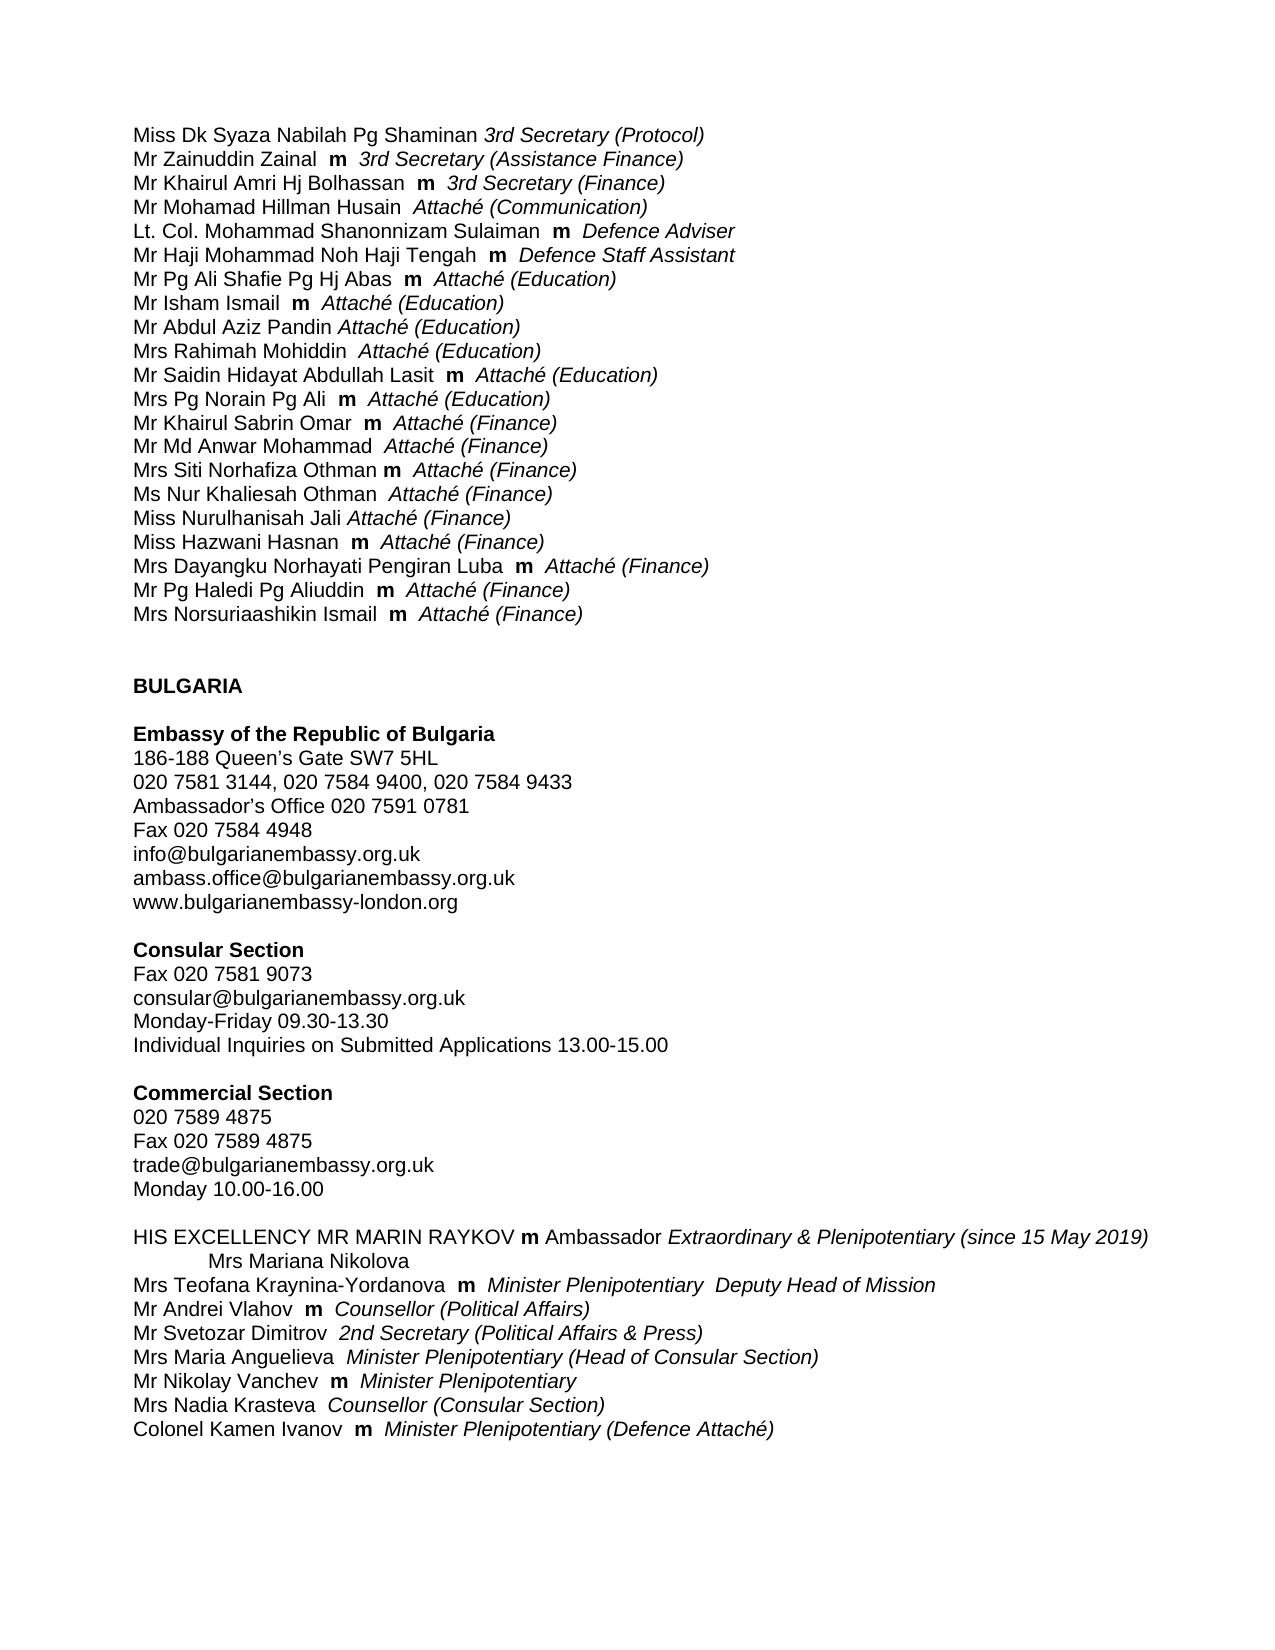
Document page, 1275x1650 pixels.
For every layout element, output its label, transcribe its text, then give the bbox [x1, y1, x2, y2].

text trade@bulgarianembassy.org.uk [133, 1153, 1181, 1177]
text ambass.office@bulgarianembassy.org.uk [133, 866, 1181, 889]
subtitle Consular Section [133, 937, 1181, 961]
text Colonel Kamen Ivanov m Minister Plenipotentiary (Defence Attaché) [133, 1417, 1181, 1441]
text Miss Hazwani Hasnan m Attaché (Finance) [133, 530, 1181, 554]
text Monday 10.00-16.00 [133, 1177, 1181, 1201]
subtitle Embassy of the Republic of Bulgaria [133, 722, 1181, 746]
subtitle Commercial Section [133, 1081, 1181, 1105]
text Mrs Pg Norain Pg Ali m Attaché (Education) [133, 386, 1181, 410]
text www.bulgarianembassy-london.org [133, 889, 1181, 913]
text Mr Md Anwar Mohammad Attaché (Finance) [133, 434, 1181, 458]
text Mr Pg Haledi Pg Aliuddin m Attaché (Finance) [133, 578, 1181, 602]
text Mr Nikolay Vanchev m Minister Plenipotentiary [133, 1369, 1181, 1393]
text Ms Nur Khaliesah Othman Attaché (Finance) [133, 482, 1181, 506]
text consular@bulgarianembassy.org.uk [133, 985, 1181, 1009]
text Mr Khairul Sabrin Omar m Attaché (Finance) [133, 410, 1181, 434]
text Individual Inquiries on Submitted Applications 13.00-15.00 [133, 1033, 1181, 1057]
text Lt. Col. Mohammad Shanonnizam Sulaiman m Defence Adviser [133, 219, 1181, 243]
text Mr Pg Ali Shafie Pg Hj Abas m Attaché (Education) [133, 267, 1181, 291]
text Mrs Nadia Krasteva Counsellor (Consular Section) [133, 1393, 1181, 1417]
text Mrs Maria Anguelieva Minister Plenipotentiary (Head of Consular Section) [133, 1345, 1181, 1369]
text Mrs Dayangku Norhayati Pengiran Luba m Attaché (Finance) [133, 554, 1181, 578]
text Mr Andrei Vlahov m Counsellor (Political Affairs) [133, 1297, 1181, 1321]
text Mr Svetozar Dimitrov 2nd Secretary (Political Affairs & Press) [133, 1321, 1181, 1345]
text Fax 020 7584 4948 [133, 818, 1181, 842]
text Mrs Teofana Kraynina-Yordanova m Minister Plenipotentiary Deputy Head of Mission [133, 1273, 1181, 1297]
text BULGARIA [133, 674, 1181, 698]
text 186-188 Queen’s Gate SW7 5HL [133, 746, 1181, 770]
text Miss Dk Syaza Nabilah Pg Shaminan 3rd Secretary (Protocol) [133, 123, 1181, 147]
text Mr Abdul Aziz Pandin Attaché (Education) [133, 314, 1181, 338]
text Miss Nurulhanisah Jali Attaché (Finance) [133, 506, 1181, 530]
text Monday-Friday 09.30-13.30 [133, 1009, 1181, 1033]
text Mr Mohamad Hillman Husain Attaché (Communication) [133, 195, 1181, 219]
text 020 7581 3144, 020 7584 9400, 020 7584 9433 [133, 770, 1181, 794]
text Mr Saidin Hidayat Abdullah Lasit m Attaché (Education) [133, 362, 1181, 386]
text Mrs Mariana Nikolova [133, 1249, 1181, 1273]
text Mr Isham Ismail m Attaché (Education) [133, 291, 1181, 314]
text 020 7589 4875 [133, 1105, 1181, 1129]
text Mr Khairul Amri Hj Bolhassan m 3rd Secretary (Finance) [133, 171, 1181, 195]
text info@bulgarianembassy.org.uk [133, 842, 1181, 866]
text Mrs Siti Norhafiza Othman m Attaché (Finance) [133, 458, 1181, 482]
text Mrs Norsuriaashikin Ismail m Attaché (Finance) [133, 602, 1181, 626]
text Mrs Rahimah Mohiddin Attaché (Education) [133, 338, 1181, 362]
text Fax 020 7581 9073 [133, 961, 1181, 985]
text Ambassador’s Office 020 7591 0781 [133, 794, 1181, 818]
text Mr Zainuddin Zainal m 3rd Secretary (Assistance Finance) [133, 147, 1181, 171]
text HIS EXCELLENCY MR MARIN RAYKOV m Ambassador Extraordinary & Plenipotentiary (since 15 May 2019) [133, 1225, 1181, 1249]
text Fax 020 7589 4875 [133, 1129, 1181, 1153]
text Mr Haji Mohammad Noh Haji Tengah m Defence Staff Assistant [133, 243, 1181, 267]
